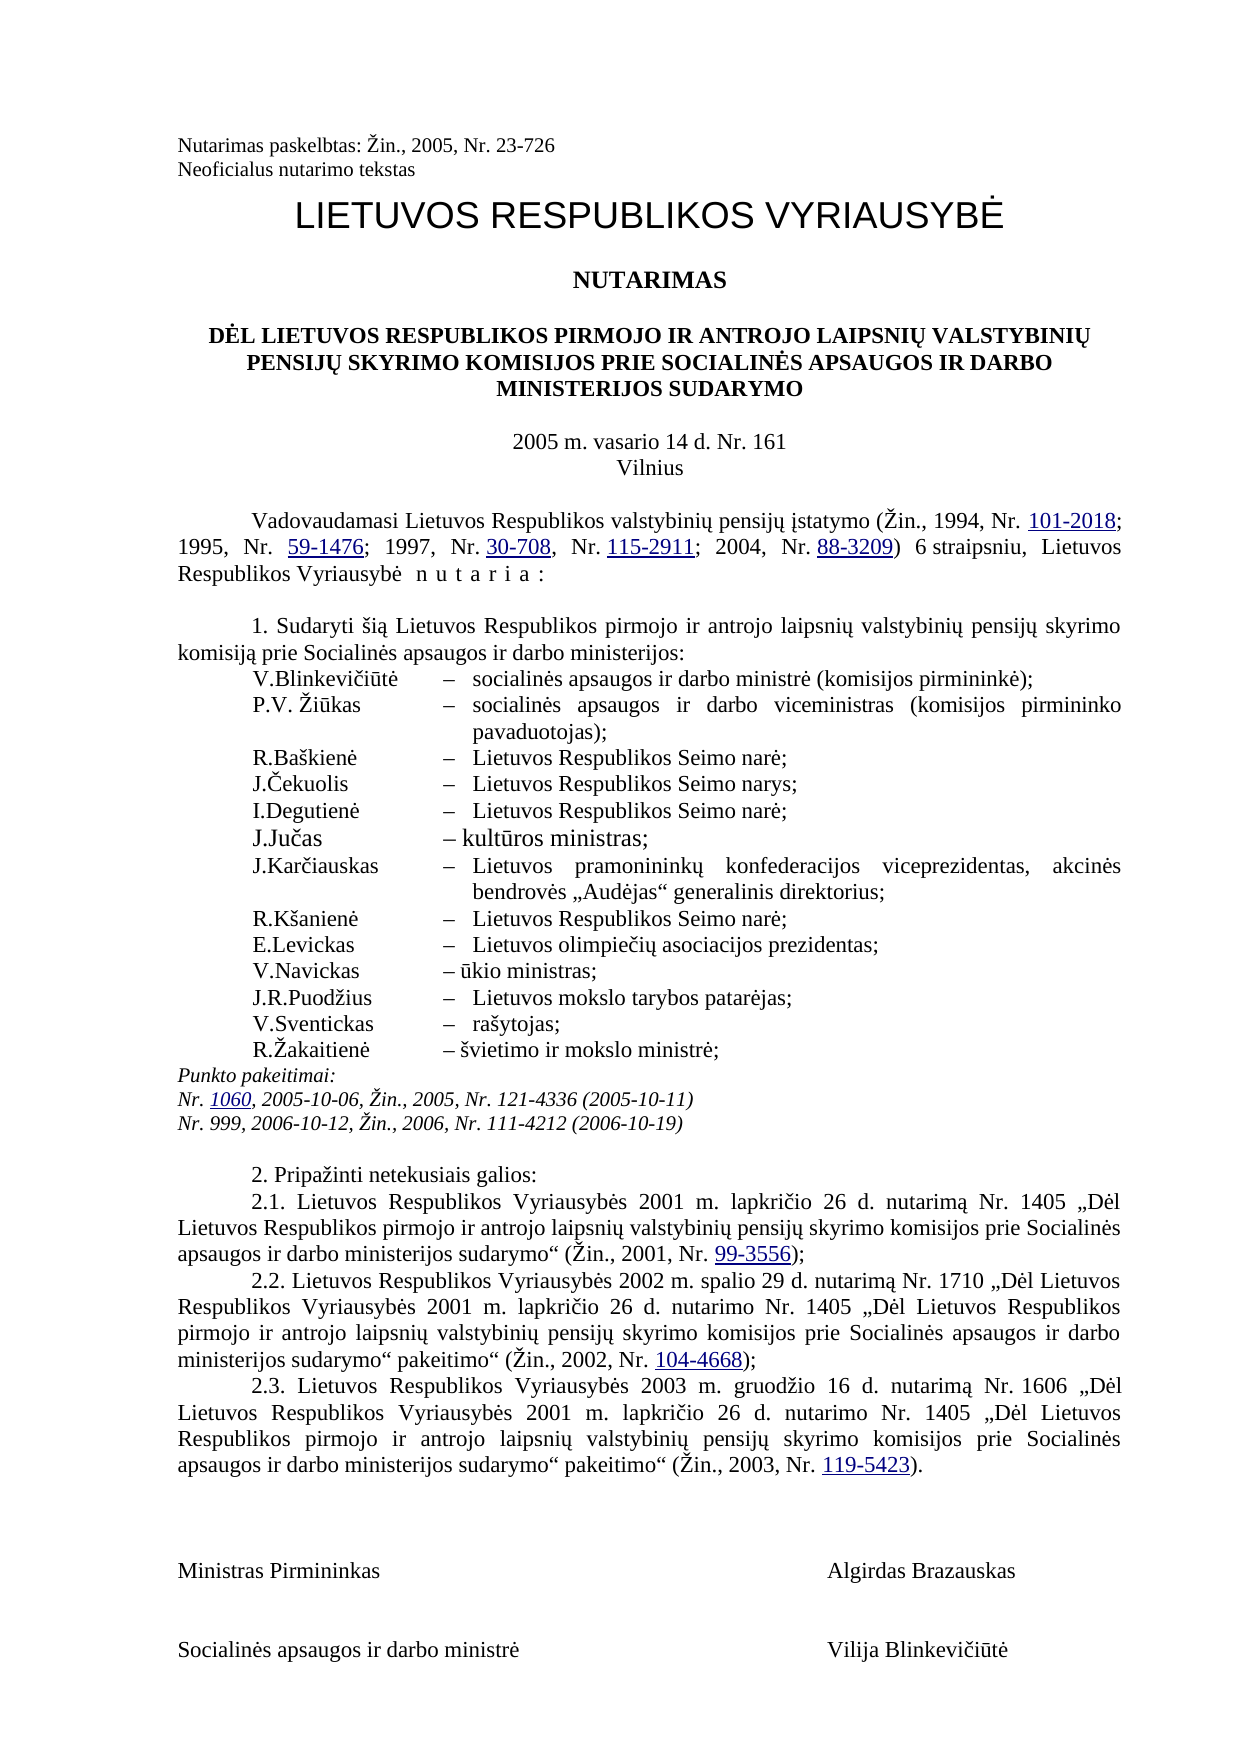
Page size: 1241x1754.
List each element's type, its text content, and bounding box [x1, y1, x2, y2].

text V.Blinkevičiūtė – socialinės apsaugos ir darbo ministrė (komisijos pirmininkė); [252, 665, 1122, 691]
text J.Jučas – kultūros ministras; [252, 823, 1122, 852]
text 2. Pripažinti netekusiais galios: [177, 1161, 1122, 1188]
text 1. Sudaryti šią Lietuvos Respublikos pirmojo ir antrojo laipsnių valstybinių pensijų skyrimo komisiją prie Socialinės apsaugos ir darbo ministerijos: [177, 612, 1122, 665]
text V.Sventickas – rašytojas; [252, 1010, 1122, 1036]
text R.Žakaitienė – švietimo ir mokslo ministrė; [252, 1036, 1122, 1063]
text J.Karčiauskas – Lietuvos pramonininkų konfederacijos viceprezidentas, akcinės bendrovės „Audėjas“ generalinis direktorius; [252, 852, 1122, 905]
text Socialinės apsaugos ir darbo ministrė Vilija Blinkevičiūtė [177, 1636, 1122, 1662]
text R.Kšanienė – Lietuvos Respublikos Seimo narė; [252, 905, 1122, 931]
text 2.3. Lietuvos Respublikos Vyriausybės 2003 m. gruodžio 16 d. nutarimą Nr. 1606 „Dėl Lietuvos Respublikos Vyriausybės 2001 m. lapkričio 26 d. nutarimo Nr. 1405 „Dėl Lietuvos Respublikos pirmojo ir antrojo laipsnių valstybinių pensijų skyrimo komisijos prie Socialinės apsaugos ir darbo ministerijos sudarymo“ pakeitimo“ (Žin., 2003, Nr. 119-5423). [177, 1372, 1122, 1478]
text J.Čekuolis – Lietuvos Respublikos Seimo narys; [252, 771, 1122, 797]
text R.Baškienė – Lietuvos Respublikos Seimo narė; [252, 744, 1122, 771]
text nutarimas [177, 265, 1122, 294]
text V.Navickas – ūkio ministras; [252, 957, 1122, 984]
text Neoficialus nutarimo tekstas [177, 157, 1122, 181]
text J.R.Puodžius – Lietuvos mokslo tarybos patarėjas; [252, 984, 1122, 1010]
subtitle Lietuvos Respublikos Vyriausybė [177, 193, 1122, 236]
text E.Levickas – Lietuvos olimpiečių asociacijos prezidentas; [252, 931, 1122, 957]
text Ministras Pirmininkas Algirdas Brazauskas [177, 1557, 1122, 1583]
text 2005 m. vasario 14 d. Nr. 161 [177, 428, 1122, 454]
text 2.2. Lietuvos Respublikos Vyriausybės 2002 m. spalio 29 d. nutarimą Nr. 1710 „Dėl Lietuvos Respublikos Vyriausybės 2001 m. lapkričio 26 d. nutarimo Nr. 1405 „Dėl Lietuvos Respublikos pirmojo ir antrojo laipsnių valstybinių pensijų skyrimo komisijos prie Socialinės apsaugos ir darbo ministerijos sudarymo“ pakeitimo“ (Žin., 2002, Nr. 104-4668); [177, 1267, 1122, 1372]
text Nr. 1060, 2005-10-06, Žin., 2005, Nr. 121-4336 (2005-10-11) [177, 1087, 1122, 1111]
text Vadovaudamasi Lietuvos Respublikos valstybinių pensijų įstatymo (Žin., 1994, Nr. 101-2018; 1995, Nr. 59-1476; 1997, Nr. 30-708, Nr. 115-2911; 2004, Nr. 88-3209) 6 straipsniu, Lietuvos Respublikos Vyriausybė nutaria: [177, 507, 1122, 586]
text Nr. 999, 2006-10-12, Žin., 2006, Nr. 111-4212 (2006-10-19) [177, 1111, 1122, 1135]
text 2.1. Lietuvos Respublikos Vyriausybės 2001 m. lapkričio 26 d. nutarimą Nr. 1405 „Dėl Lietuvos Respublikos pirmojo ir antrojo laipsnių valstybinių pensijų skyrimo komisijos prie Socialinės apsaugos ir darbo ministerijos sudarymo“ (Žin., 2001, Nr. 99-3556); [177, 1188, 1122, 1267]
text DĖL LIETUVOS RESPUBLIKOS PIRMOJO IR ANTROJO LAIPSNIŲ VALSTYBINIŲ PENSIJŲ SKYRIMO KOMISIJOS PRIE SOCIALINĖS APSAUGOS IR DARBO MINISTERIJOS SUDARYMO [177, 322, 1122, 402]
text Nutarimas paskelbtas: Žin., 2005, Nr. 23-726 [177, 132, 1122, 157]
text Punkto pakeitimai: [177, 1063, 1122, 1087]
text I.Degutienė – Lietuvos Respublikos Seimo narė; [252, 797, 1122, 823]
text P.V. Žiūkas – socialinės apsaugos ir darbo viceministras (komisijos pirmininko pavaduotojas); [252, 691, 1122, 744]
text Vilnius [177, 454, 1122, 481]
